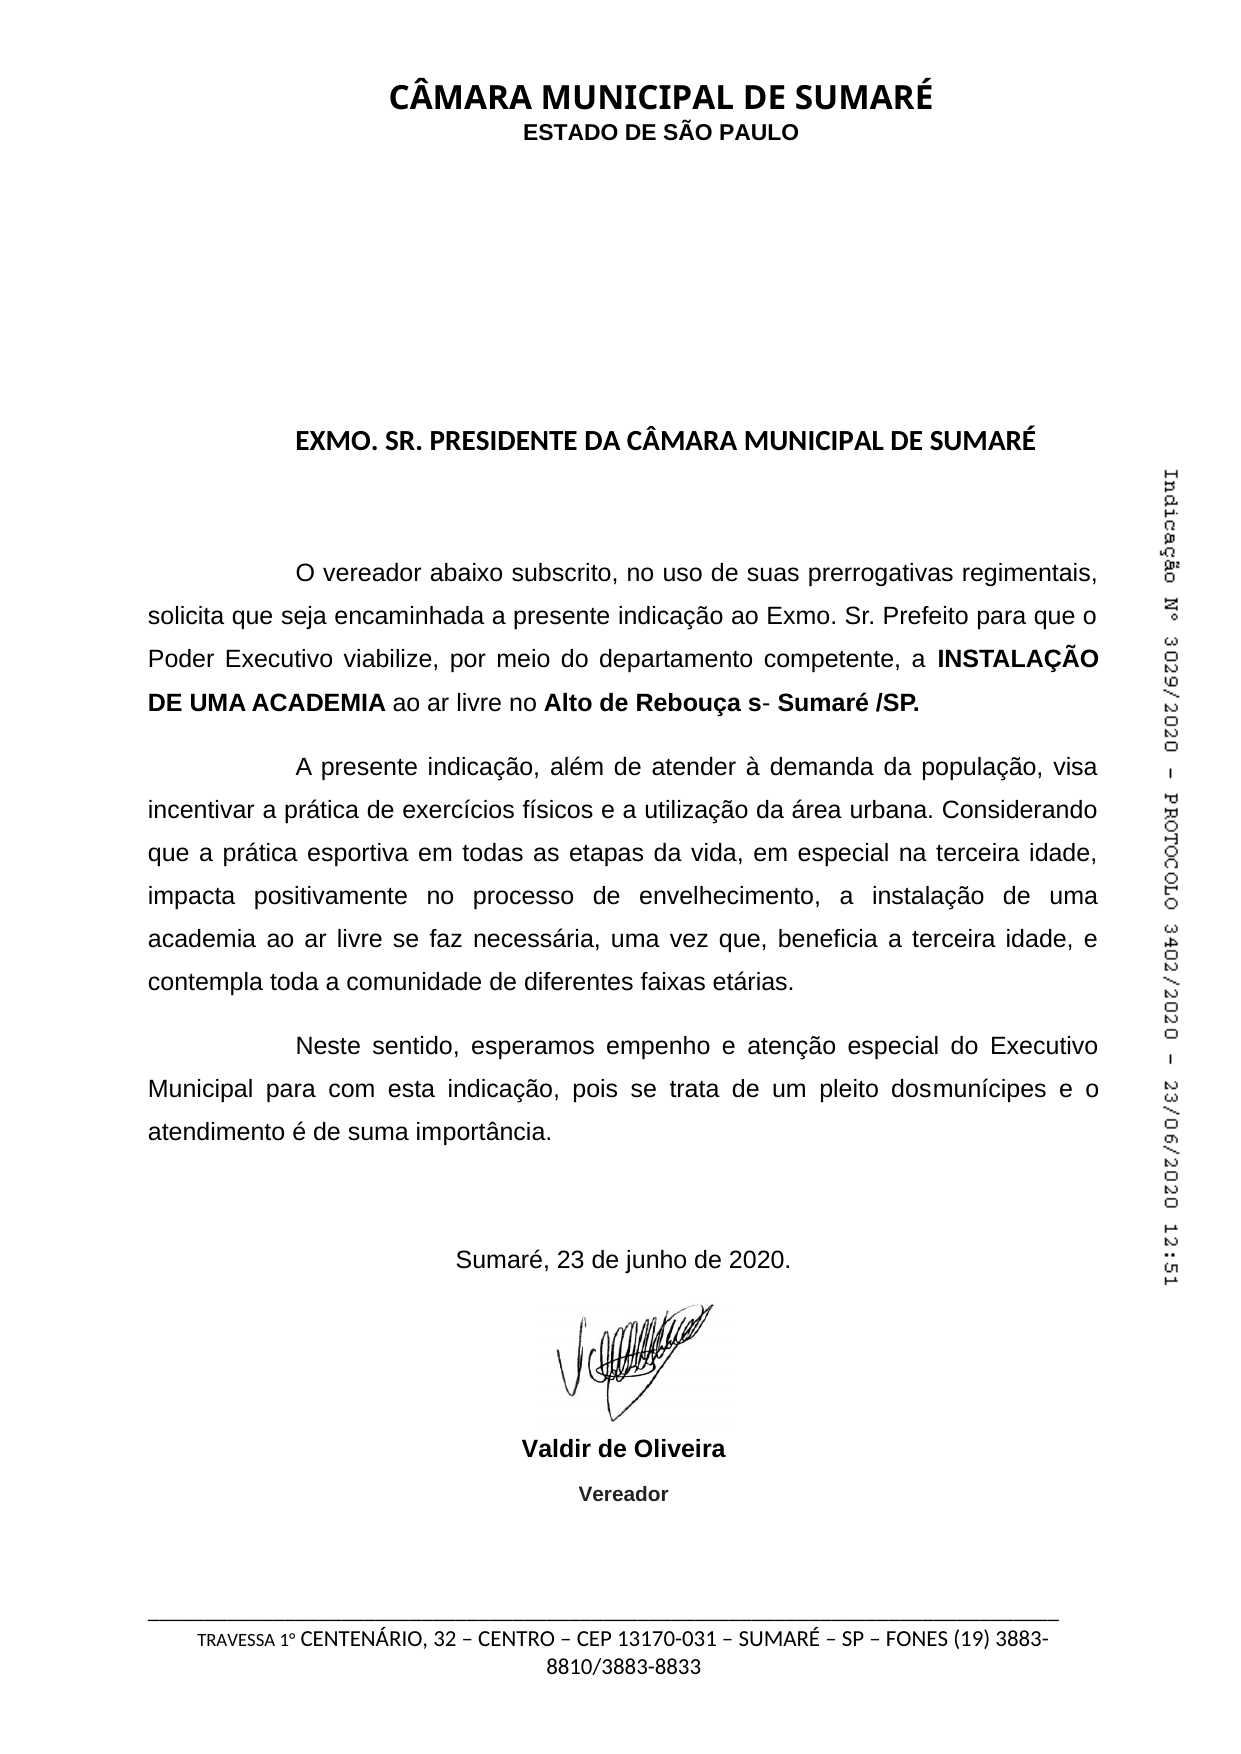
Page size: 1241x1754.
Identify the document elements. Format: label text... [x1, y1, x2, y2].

text A presente indicação, além de atender à demanda da população, visa incentivar a prática de exercícios físicos e a utilização da área urbana. Considerando que a prática esportiva em todas as etapas da vida, em especial na terceira idade, impacta positivamente no processo de envelhecimento, a instalação de uma academia ao ar livre se faz necessária, uma vez que, beneficia a terceira idade, e contempla toda a comunidade de diferentes faixas etárias. [148, 752, 1099, 996]
text Neste sentido, esperamos empenho e atenção especial do Executivo Municipal para com esta indicação, pois se trata de um pleito dosmunícipes e o atendimento é de suma importância. [148, 1031, 1099, 1146]
picture [1138, 464, 1202, 1290]
text Vereador [148, 1481, 1099, 1505]
text Valdir de Oliveira [148, 1434, 1099, 1462]
text Sumaré, 23 de junho de 2020. [148, 1245, 1099, 1274]
text O vereador abaixo subscrito, no uso de suas prerrogativas regimentais, solicita que seja encaminhada a presente indicação ao Exmo. Sr. Prefeito para que o Poder Executivo viabilize, por meio do departamento competente, a INSTALAÇÃO DE UMA ACADEMIA ao ar livre no Alto de Rebouça s- Sumaré /SP. [148, 558, 1099, 716]
picture [541, 1290, 733, 1432]
text EXMO. SR. PRESIDENTE DA CÂMARA MUNICIPAL DE SUMARÉ [148, 422, 1099, 458]
